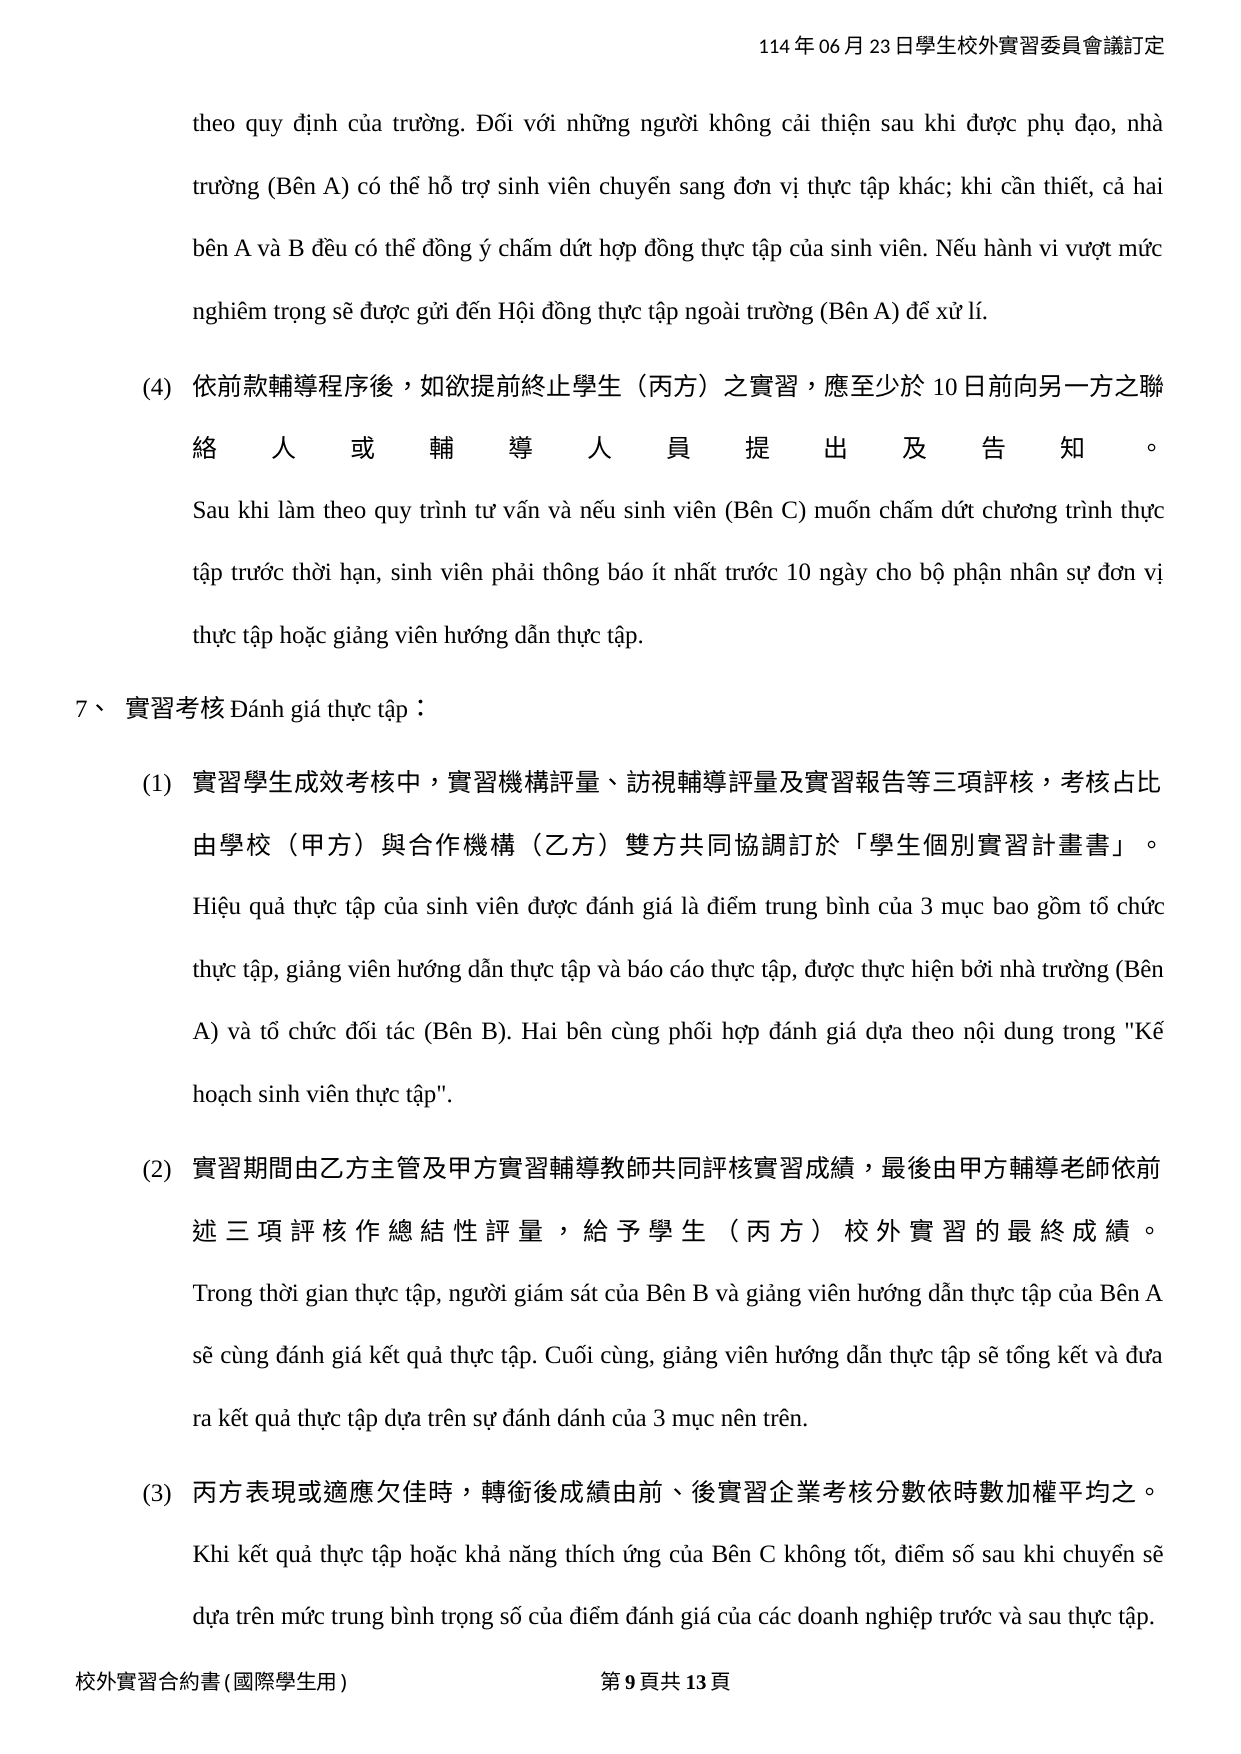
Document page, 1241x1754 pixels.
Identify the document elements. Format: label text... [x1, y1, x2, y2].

list 實習期間由乙方主管及甲方實習輔導教師共同評核實習成績，最後由甲方輔導老師依前述三項評核作總結性評量，給予學生（丙方）校外實習的最終成績。 Trong thời gian thực tập, người giám sát của Bên B và giảng viên hướng dẫn thực tập của Bên A sẽ cùng đánh giá kết quả thực tập. Cuối cùng, giảng viên hướng dẫn thực tập sẽ tổng kết và đưa ra kết quả thực tập dựa trên sự đánh dánh của 3 mục nên trên. [142, 1125, 1165, 1438]
list 實習考核Đánh giá thực tập： [75, 665, 1165, 728]
list 丙方表現或適應欠佳時，轉銜後成績由前、後實習企業考核分數依時數加權平均之。 Khi kết quả thực tập hoặc khả năng thích ứng của Bên C không tốt, điểm số sau khi chuyển sẽ dựa trên mức trung bình trọng số của điểm đánh giá của các doanh nghiệp trước và sau thực tập. [142, 1449, 1165, 1637]
list 實習學生成效考核中，實習機構評量、訪視輔導評量及實習報告等三項評核，考核占比由學校（甲方）與合作機構（乙方）雙方共同協調訂於「學生個別實習計畫書」。 Hiệu quả thực tập của sinh viên được đánh giá là điểm trung bình của 3 mục bao gồm tổ chức thực tập, giảng viên hướng dẫn thực tập và báo cáo thực tập, được thực hiện bởi nhà trường (Bên A) và tổ chức đối tác (Bên B). Hai bên cùng phối hợp đánh giá dựa theo nội dung trong "Kế hoạch sinh viên thực tập". [142, 739, 1165, 1114]
list theo quy định của trường. Đối với những người không cải thiện sau khi được phụ đạo, nhà trường (Bên A) có thể hỗ trợ sinh viên chuyển sang đơn vị thực tập khác; khi cần thiết, cả hai bên A và B đều có thể đồng ý chấm dứt hợp đồng thực tập của sinh viên. Nếu hành vi vượt mức nghiêm trọng sẽ được gửi đến Hội đồng thực tập ngoài trường (Bên A) để xử lí. [142, 81, 1165, 331]
list 依前款輔導程序後，如欲提前終止學生（丙方）之實習，應至少於10日前向另一方之聯絡人或輔導人員提出及告知。 Sau khi làm theo quy trình tư vấn và nếu sinh viên (Bên C) muốn chấm dứt chương trình thực tập trước thời hạn, sinh viên phải thông báo ít nhất trước 10 ngày cho bộ phận nhân sự đơn vị thực tập hoặc giảng viên hướng dẫn thực tập. [142, 342, 1165, 655]
